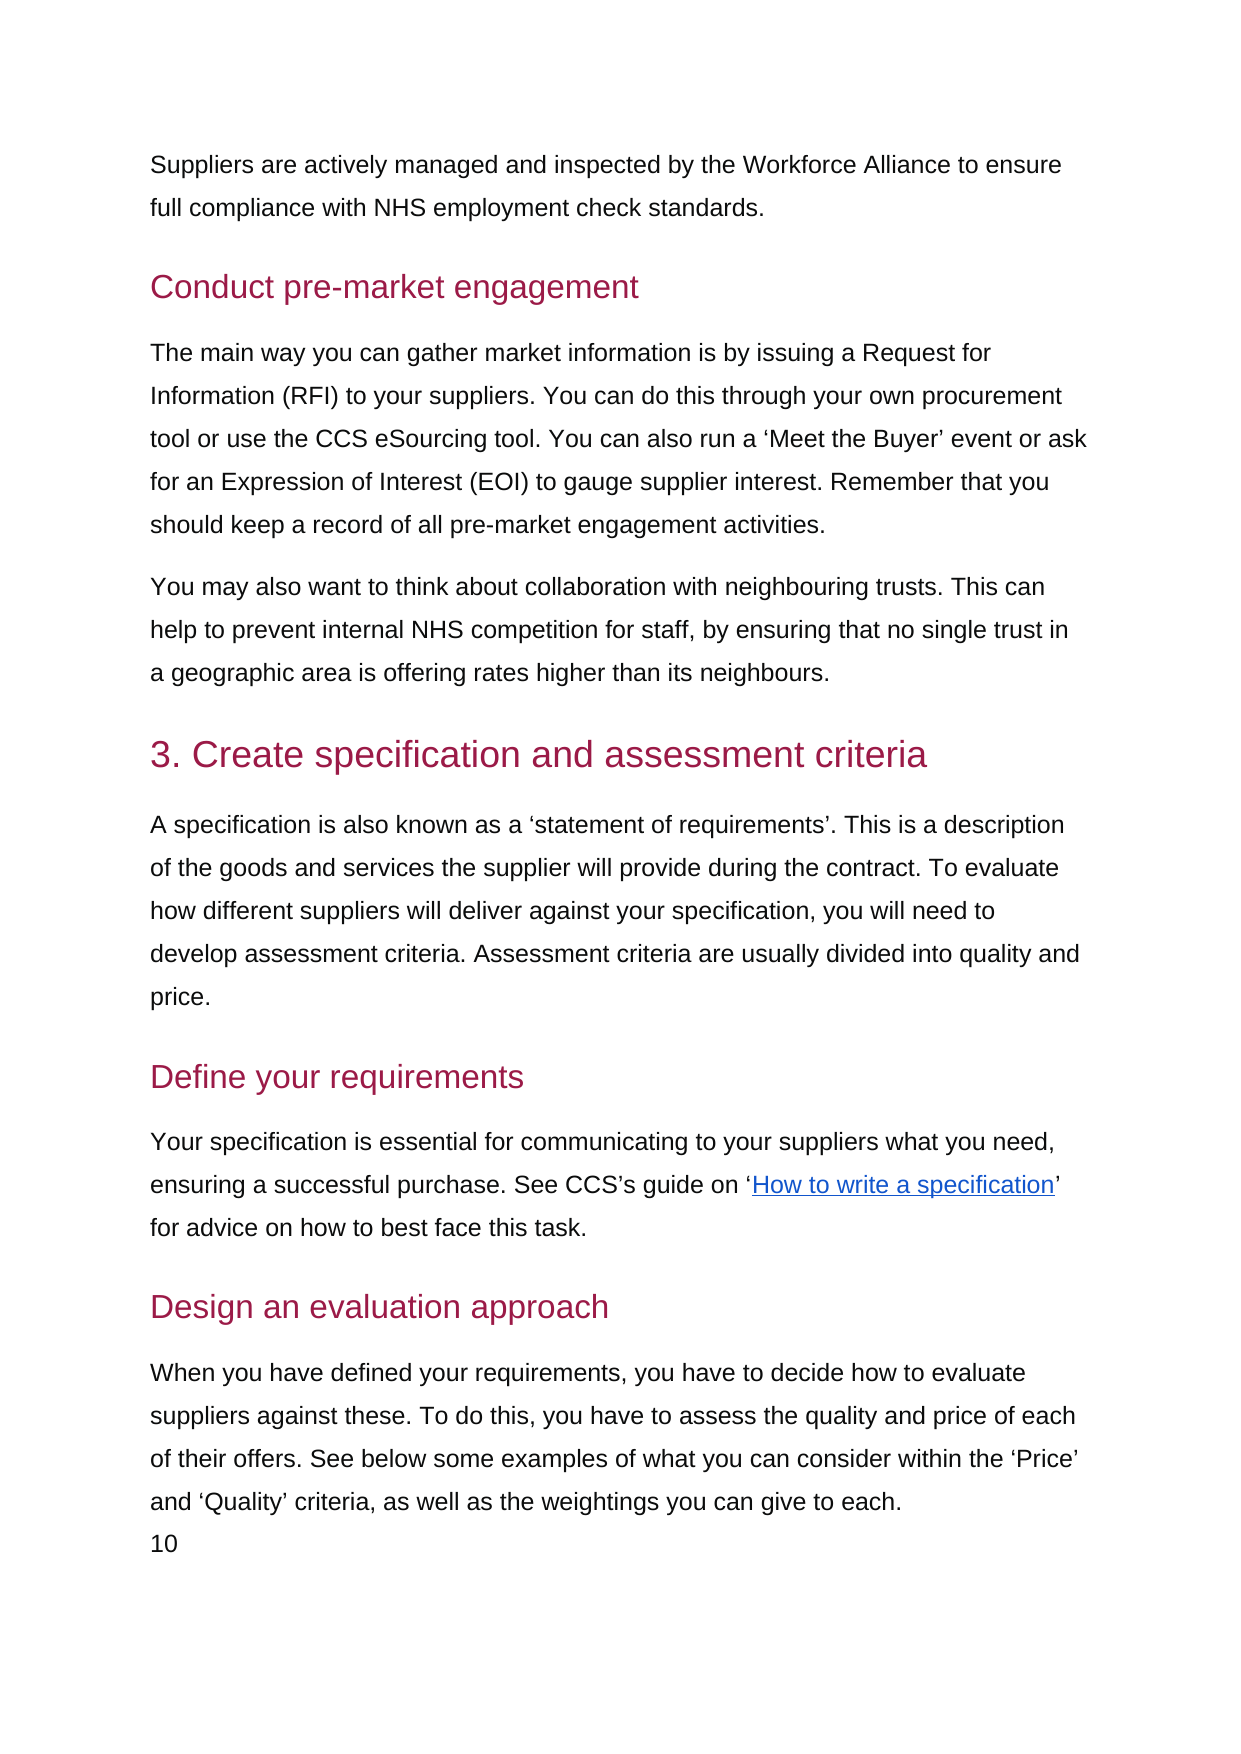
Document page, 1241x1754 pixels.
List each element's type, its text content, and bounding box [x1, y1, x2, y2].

subtitle 3. Create specification and assessment criteria [150, 733, 1090, 776]
text Suppliers are actively managed and inspected by the Workforce Alliance to ensure full compliance with NHS employment check standards. [150, 150, 1090, 222]
text Your specification is essential for communicating to your suppliers what you need, ensuring a successful purchase. See CCS’s guide on ‘How to write a specification’ for advice on how to best face this task. [150, 1127, 1090, 1242]
text You may also want to think about collaboration with neighbouring trusts. This can help to prevent internal NHS competition for staff, by ensuring that no single trust in a geographic area is offering rates higher than its neighbours. [150, 572, 1090, 687]
subtitle Design an evaluation approach [150, 1287, 1090, 1326]
text The main way you can gather market information is by issuing a Request for Information (RFI) to your suppliers. You can do this through your own procurement tool or use the CCS eSourcing tool. You can also run a ‘Meet the Buyer’ event or ask for an Expression of Interest (EOI) to gauge supplier interest. Remember that you should keep a record of all pre-market engagement activities. [150, 338, 1090, 539]
text A specification is also known as a ‘statement of requirements’. This is a description of the goods and services the supplier will provide during the contract. To evaluate how different suppliers will deliver against your specification, you will need to develop assessment criteria. Assessment criteria are usually divided into quality and price. [150, 810, 1090, 1011]
subtitle Conduct pre-market engagement [150, 267, 1090, 306]
subtitle Define your requirements [150, 1057, 1090, 1095]
text When you have defined your requirements, you have to decide how to evaluate suppliers against these. To do this, you have to assess the quality and price of each of their offers. See below some examples of what you can consider within the ‘Price’ and ‘Quality’ criteria, as well as the weightings you can give to each. [150, 1357, 1090, 1516]
